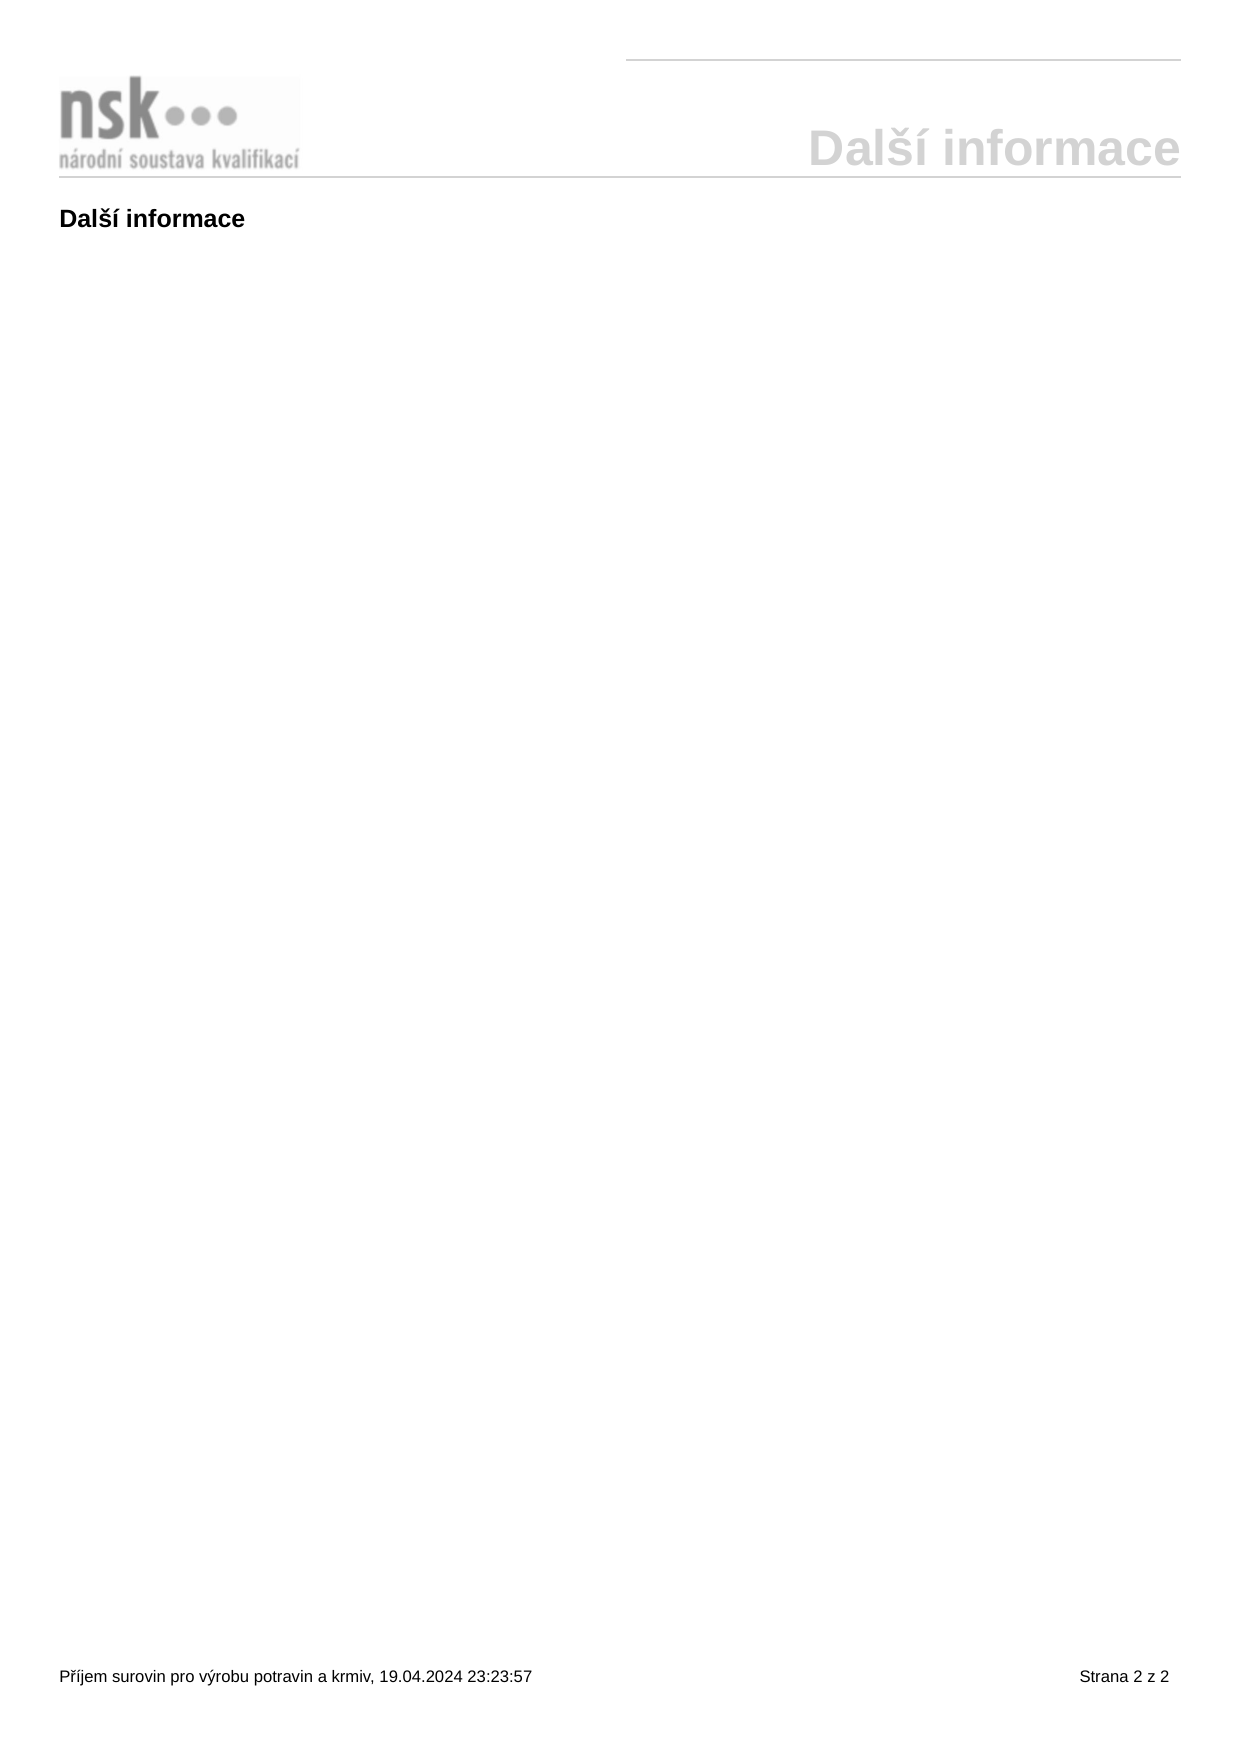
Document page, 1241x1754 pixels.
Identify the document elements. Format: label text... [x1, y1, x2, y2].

table_cell [59, 836, 483, 1136]
table_cell [626, 836, 862, 1136]
table_cell [1169, 836, 1181, 1136]
table_cell [484, 536, 620, 836]
table_cell [59, 171, 483, 176]
table_cell [59, 1136, 483, 1397]
table_cell [1169, 1136, 1181, 1397]
table_cell Další informace [59, 200, 1181, 236]
table_cell [620, 836, 626, 1136]
table_cell [862, 536, 1169, 836]
table_cell [484, 171, 620, 176]
table_cell [862, 1136, 1169, 1397]
table_cell [862, 236, 1169, 536]
table_cell [484, 1397, 620, 1658]
table_cell [1169, 1658, 1181, 1694]
table_cell [620, 1397, 626, 1658]
table_cell [862, 1397, 1169, 1658]
table_cell [862, 836, 1169, 1136]
table_cell [620, 236, 626, 536]
table_cell [59, 194, 483, 200]
table_cell [59, 236, 483, 536]
table_cell Strana 2 z 2 [862, 1658, 1169, 1694]
table_cell [626, 194, 862, 200]
table_cell [626, 1136, 862, 1397]
table_cell [1169, 236, 1181, 536]
table_cell Příjem surovin pro výrobu potravin a krmiv, 19.04.2024 23:23:57 [59, 1658, 862, 1694]
table_cell [484, 236, 620, 536]
table_cell [620, 1136, 626, 1397]
table_cell [626, 536, 862, 836]
table_cell [626, 1397, 862, 1658]
table_cell [621, 59, 626, 170]
table_cell [1169, 1397, 1181, 1658]
table_cell [59, 536, 483, 836]
table_cell [59, 178, 1181, 194]
table_cell [626, 236, 862, 536]
table_cell [620, 536, 626, 836]
picture [58, 59, 621, 171]
table_cell [484, 194, 620, 200]
table_cell Další informace [626, 61, 1181, 176]
table_cell [484, 836, 620, 1136]
table_cell [1169, 194, 1181, 200]
table_cell [484, 1136, 620, 1397]
table_cell [862, 194, 1169, 200]
table_cell [59, 1397, 483, 1658]
table_cell [1169, 536, 1181, 836]
